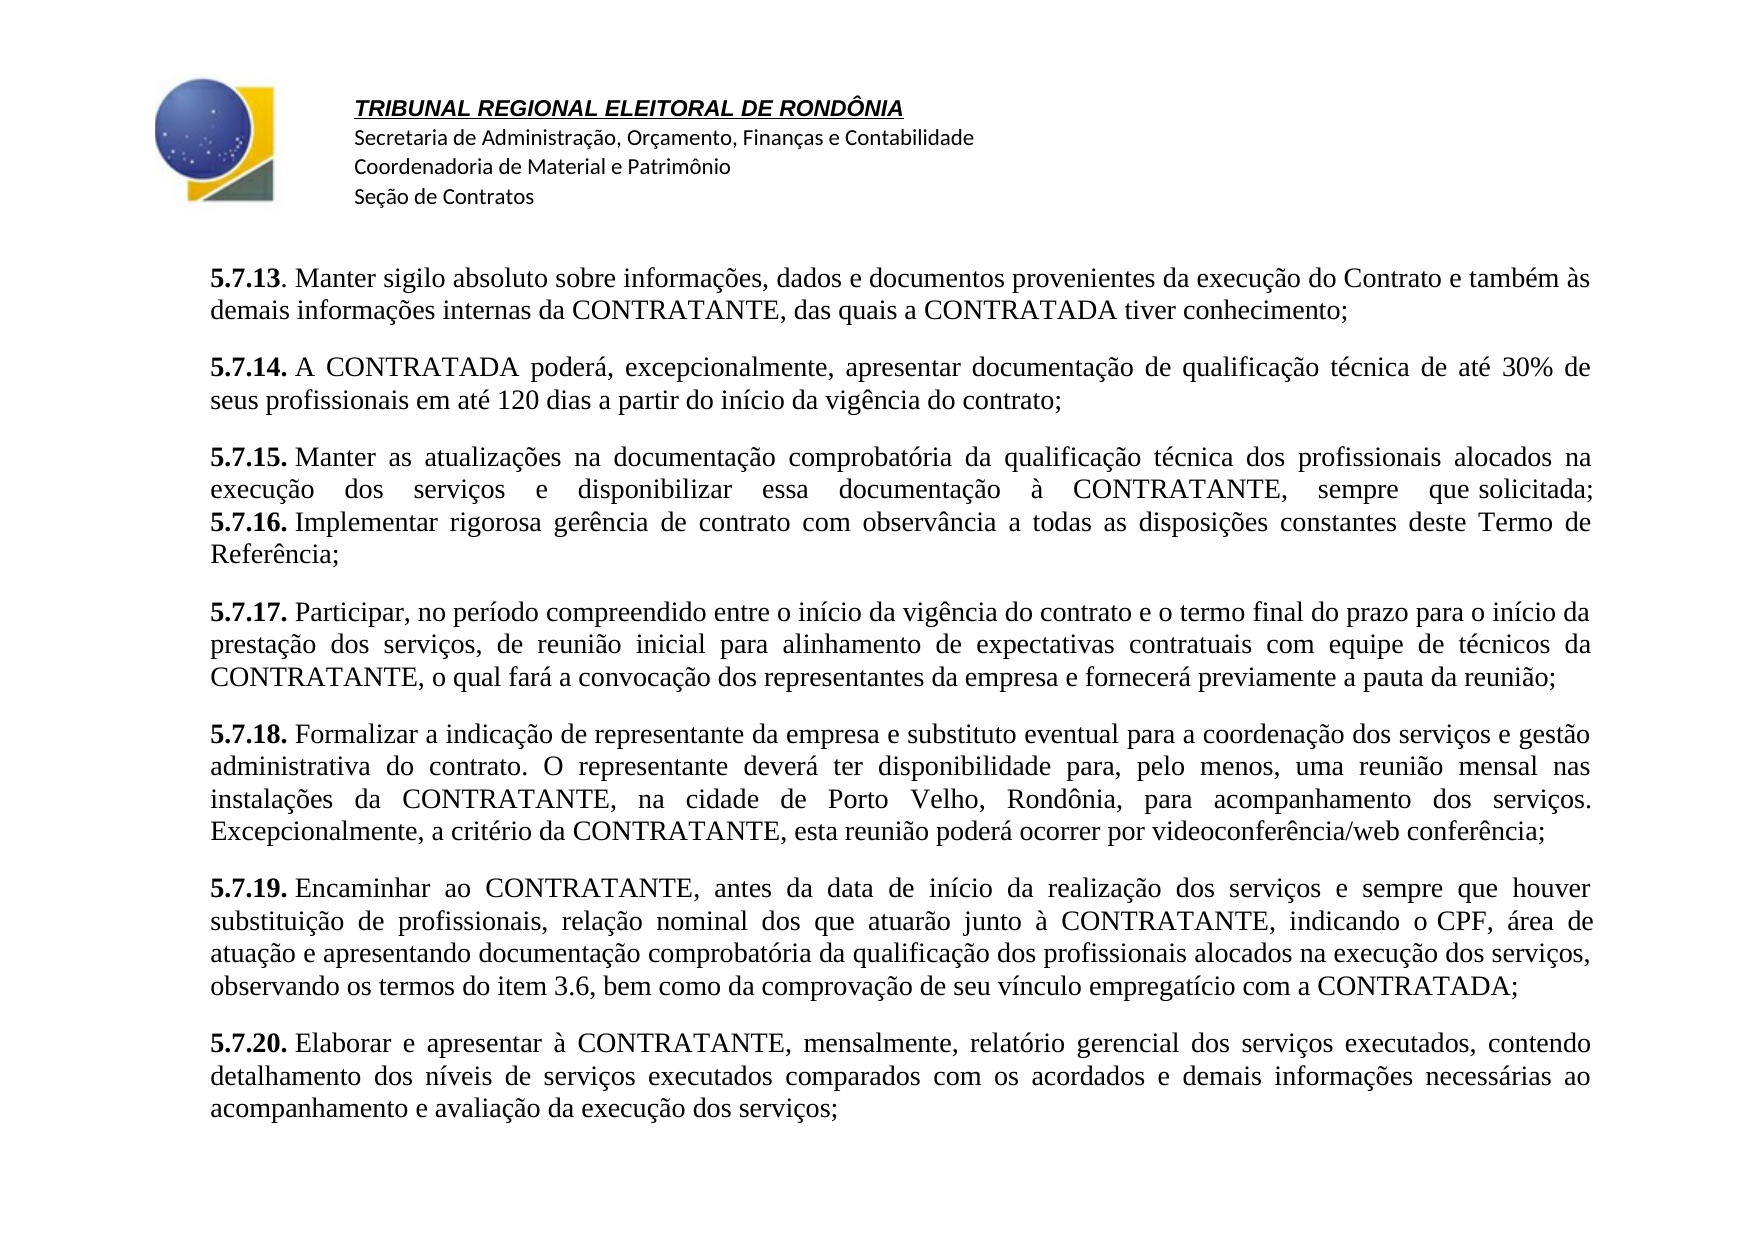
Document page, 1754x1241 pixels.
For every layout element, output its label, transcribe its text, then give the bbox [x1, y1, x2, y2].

text 5.7.19. Encaminhar ao CONTRATANTE, antes da data de início da realização dos serviços e sempre que houver substituição de profissionais, relação nominal dos que atuarão junto à CONTRATANTE, indicando o CPF, área de atuação e apresentando documentação comprobatória da qualificação dos profissionais alocados na execução dos serviços, observando os termos do item 3.6, bem como da comprovação de seu vínculo empregatício com a CONTRATADA; [210, 872, 1594, 1001]
text 5.7.15. Manter as atualizações na documentação comprobatória da qualificação técnica dos profissionais alocados na execução dos serviços e disponibilizar essa documentação à CONTRATANTE, sempre que solicitada; 5.7.16. Implementar rigorosa gerência de contrato com observância a todas as disposições constantes deste Termo de Referência; [210, 440, 1594, 570]
text 5.7.20. Elaborar e apresentar à CONTRATANTE, mensalmente, relatório gerencial dos serviços executados, contendo detalhamento dos níveis de serviços executados comparados com os acordados e demais informações necessárias ao acompanhamento e avaliação da execução dos serviços; [210, 1026, 1594, 1123]
text 5.7.18. Formalizar a indicação de representante da empresa e substituto eventual para a coordenação dos serviços e gestão administrativa do contrato. O representante deverá ter disponibilidade para, pelo menos, uma reunião mensal nas instalações da CONTRATANTE, na cidade de Porto Velho, Rondônia, para acompanhamento dos serviços. Excepcionalmente, a critério da CONTRATANTE, esta reunião poderá ocorrer por videoconferência/web conferência; [210, 717, 1594, 847]
text 5.7.13. Manter sigilo absoluto sobre informações, dados e documentos provenientes da execução do Contrato e também às demais informações internas da CONTRATANTE, das quais a CONTRATADA tiver conhecimento; [210, 261, 1594, 325]
text 5.7.14. A CONTRATADA poderá, excepcionalmente, apresentar documentação de qualificação técnica de até 30% de seus profissionais em até 120 dias a partir do início da vigência do contrato; [210, 350, 1594, 415]
text 5.7.17. Participar, no período compreendido entre o início da vigência do contrato e o termo final do prazo para o início da prestação dos serviços, de reunião inicial para alinhamento de expectativas contratuais com equipe de técnicos da CONTRATANTE, o qual fará a convocação dos representantes da empresa e fornecerá previamente a pauta da reunião; [210, 595, 1594, 692]
